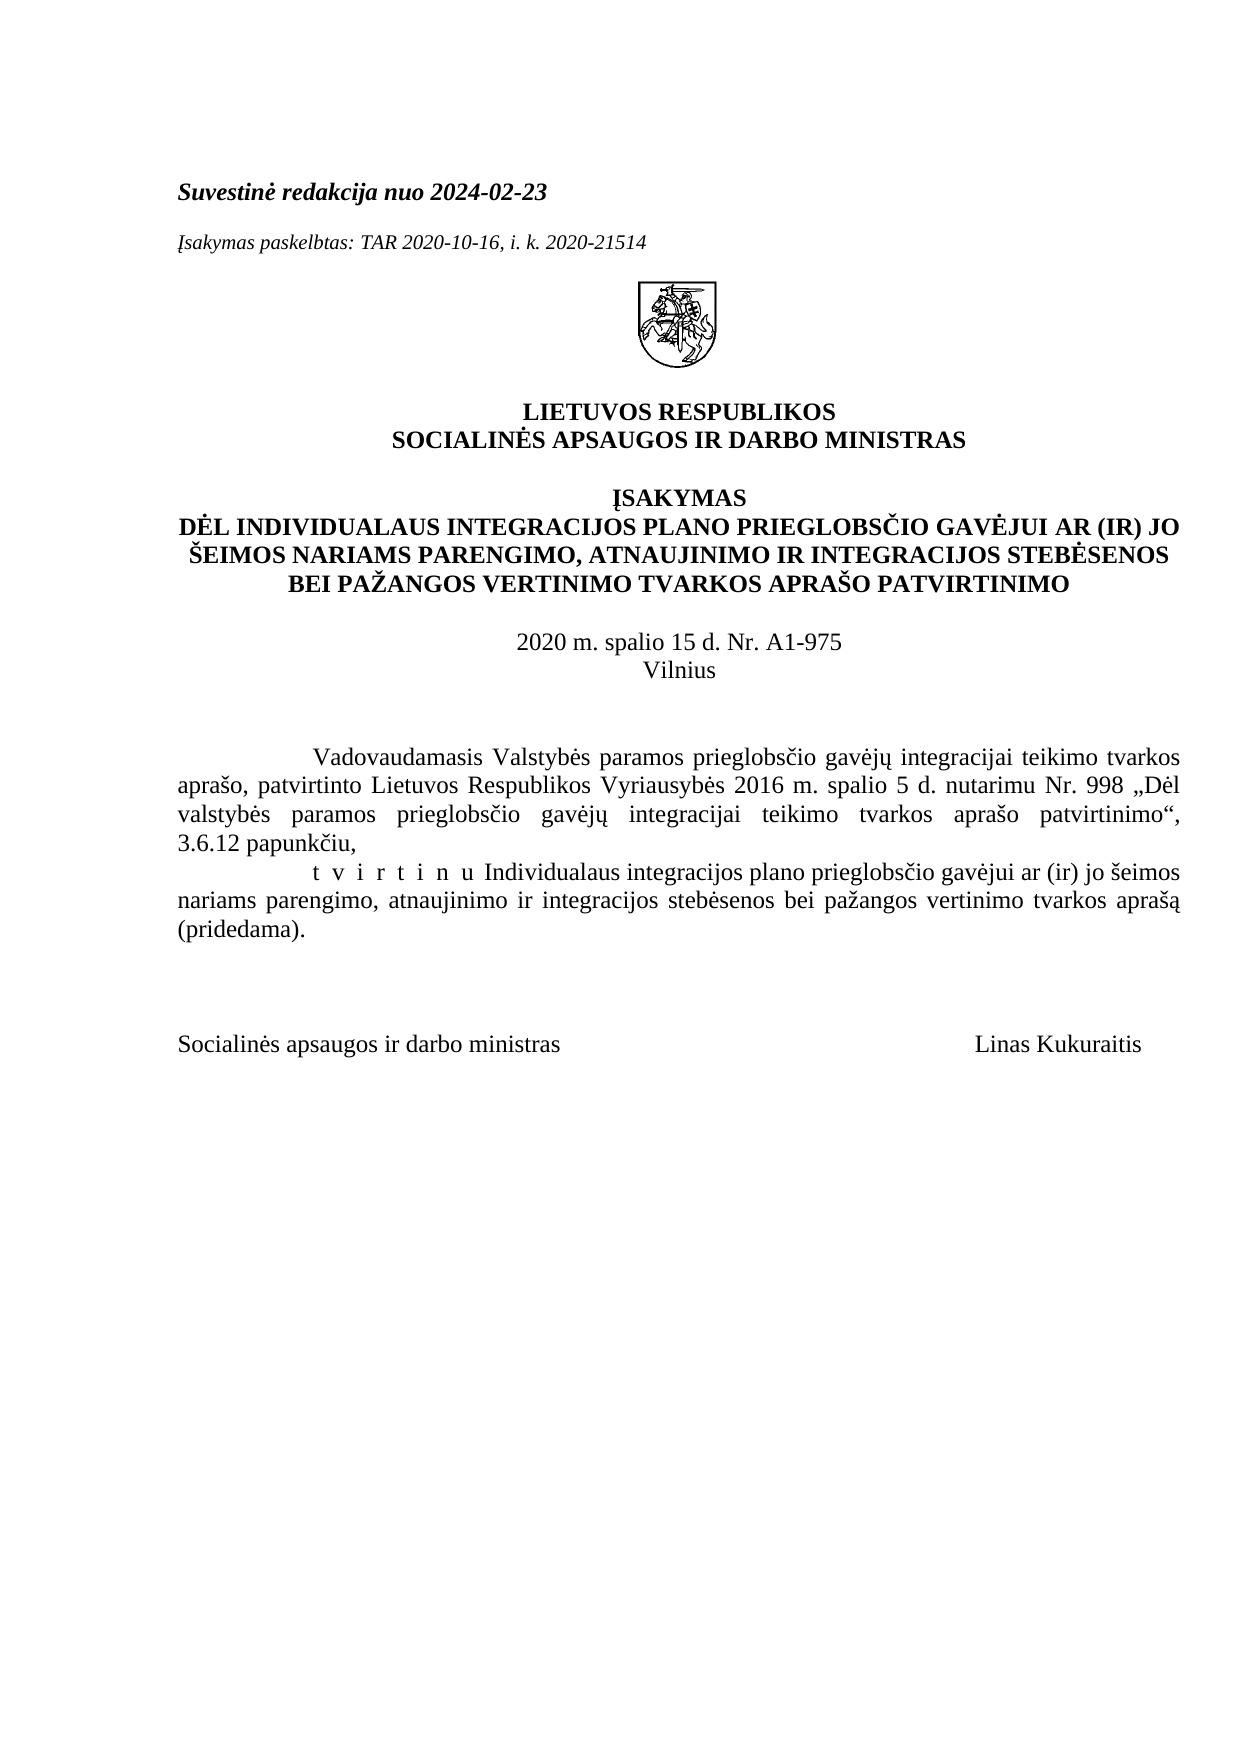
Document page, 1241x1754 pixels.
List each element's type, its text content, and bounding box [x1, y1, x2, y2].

text Socialinės apsaugos ir darbo ministras Linas Kukuraitis [177, 1029, 1181, 1058]
text ĮSAKYMAS [177, 483, 1181, 512]
text LIETUVOS RESPUBLIKOS [177, 397, 1181, 425]
text Vadovaudamasis Valstybės paramos prieglobsčio gavėjų integracijai teikimo tvarkos aprašo, patvirtinto Lietuvos Respublikos Vyriausybės 2016 m. spalio 5 d. nutarimu Nr. 998 „Dėl valstybės paramos prieglobsčio gavėjų integracijai teikimo tvarkos aprašo patvirtinimo“, 3.6.12 papunkčiu, [177, 742, 1181, 857]
text 2020 m. spalio 15 d. Nr. A1-975 [177, 627, 1181, 655]
text Vilnius [177, 655, 1181, 684]
text SOCIALINĖS APSAUGOS IR DARBO MINISTRAS [177, 425, 1181, 454]
text DĖL INDIVIDUALAUS INTEGRACIJOS PLANO PRIEGLOBSČIO GAVĖJUI AR (IR) JO ŠEIMOS NARIAMS PARENGIMO, ATNAUJINIMO IR INTEGRACIJOS STEBĖSENOS BEI PAŽANGOS VERTINIMO TVARKOS APRAŠO PATVIRTINIMO [177, 512, 1181, 598]
text t v i r t i n u Individualaus integracijos plano prieglobsčio gavėjui ar (ir) jo šeimos nariams parengimo, atnaujinimo ir integracijos stebėsenos bei pažangos vertinimo tvarkos aprašą (pridedama). [177, 857, 1181, 943]
text Įsakymas paskelbtas: TAR 2020-10-16, i. k. 2020-21514 [177, 230, 1181, 254]
text Suvestinė redakcija nuo 2024-02-23 [177, 177, 1181, 206]
